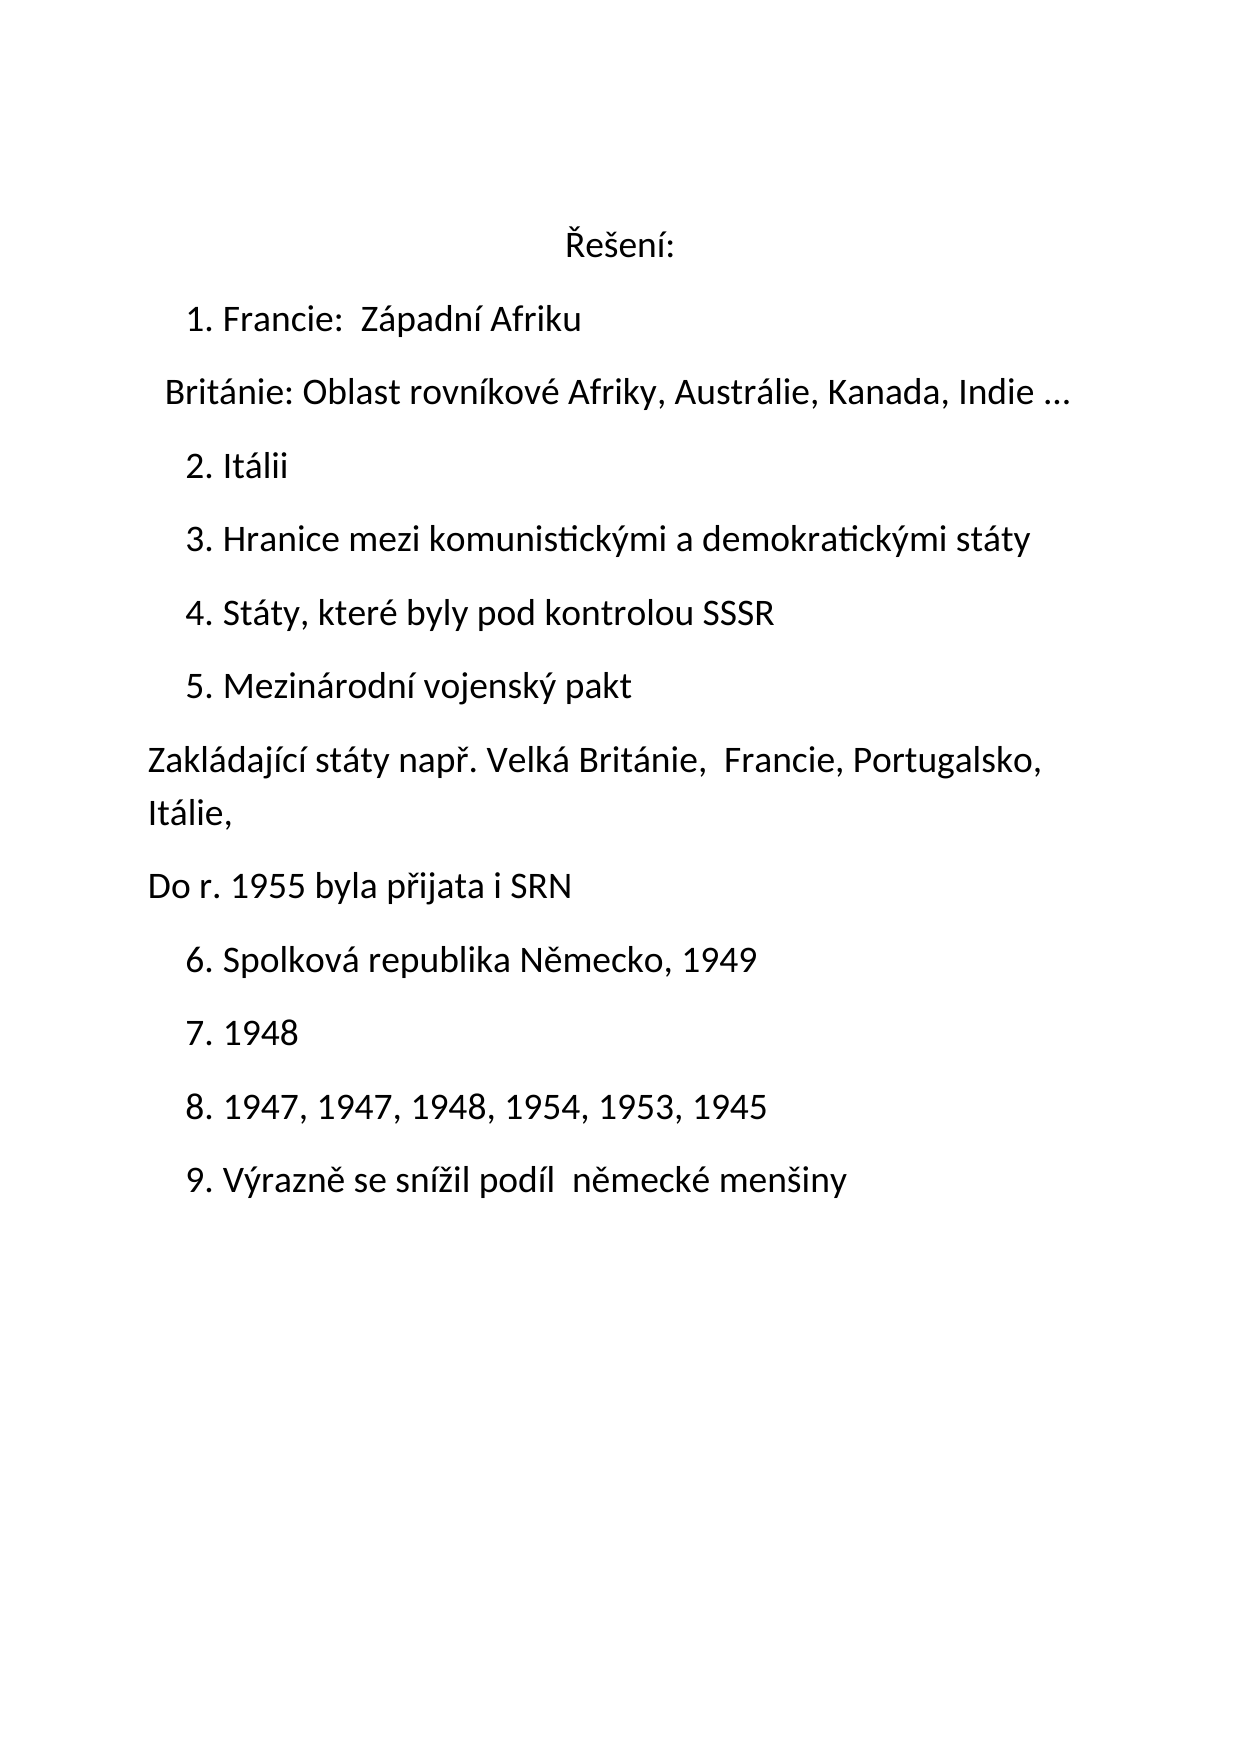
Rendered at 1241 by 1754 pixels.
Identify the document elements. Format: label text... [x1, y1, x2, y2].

list Hranice mezi komunistickými a demokratickými státy [185, 515, 1093, 561]
text Řešení: [148, 221, 1093, 267]
list Mezinárodní vojenský pakt [185, 662, 1093, 708]
list 1948 [185, 1009, 1093, 1055]
text Zakládající státy např. Velká Británie, Francie, Portugalsko, Itálie, [148, 736, 1093, 834]
text Británie: Oblast rovníkové Afriky, Austrálie, Kanada, Indie ... [148, 368, 1093, 414]
list Spolková republika Německo, 1949 [185, 936, 1093, 982]
list Francie: Západní Afriku [185, 295, 1093, 341]
text Do r. 1955 byla přijata i SRN [148, 862, 1093, 908]
list Státy, které byly pod kontrolou SSSR [185, 589, 1093, 635]
list Výrazně se snížil podíl německé menšiny [185, 1156, 1093, 1202]
list Itálii [185, 442, 1093, 488]
list 1947, 1947, 1948, 1954, 1953, 1945 [185, 1083, 1093, 1129]
